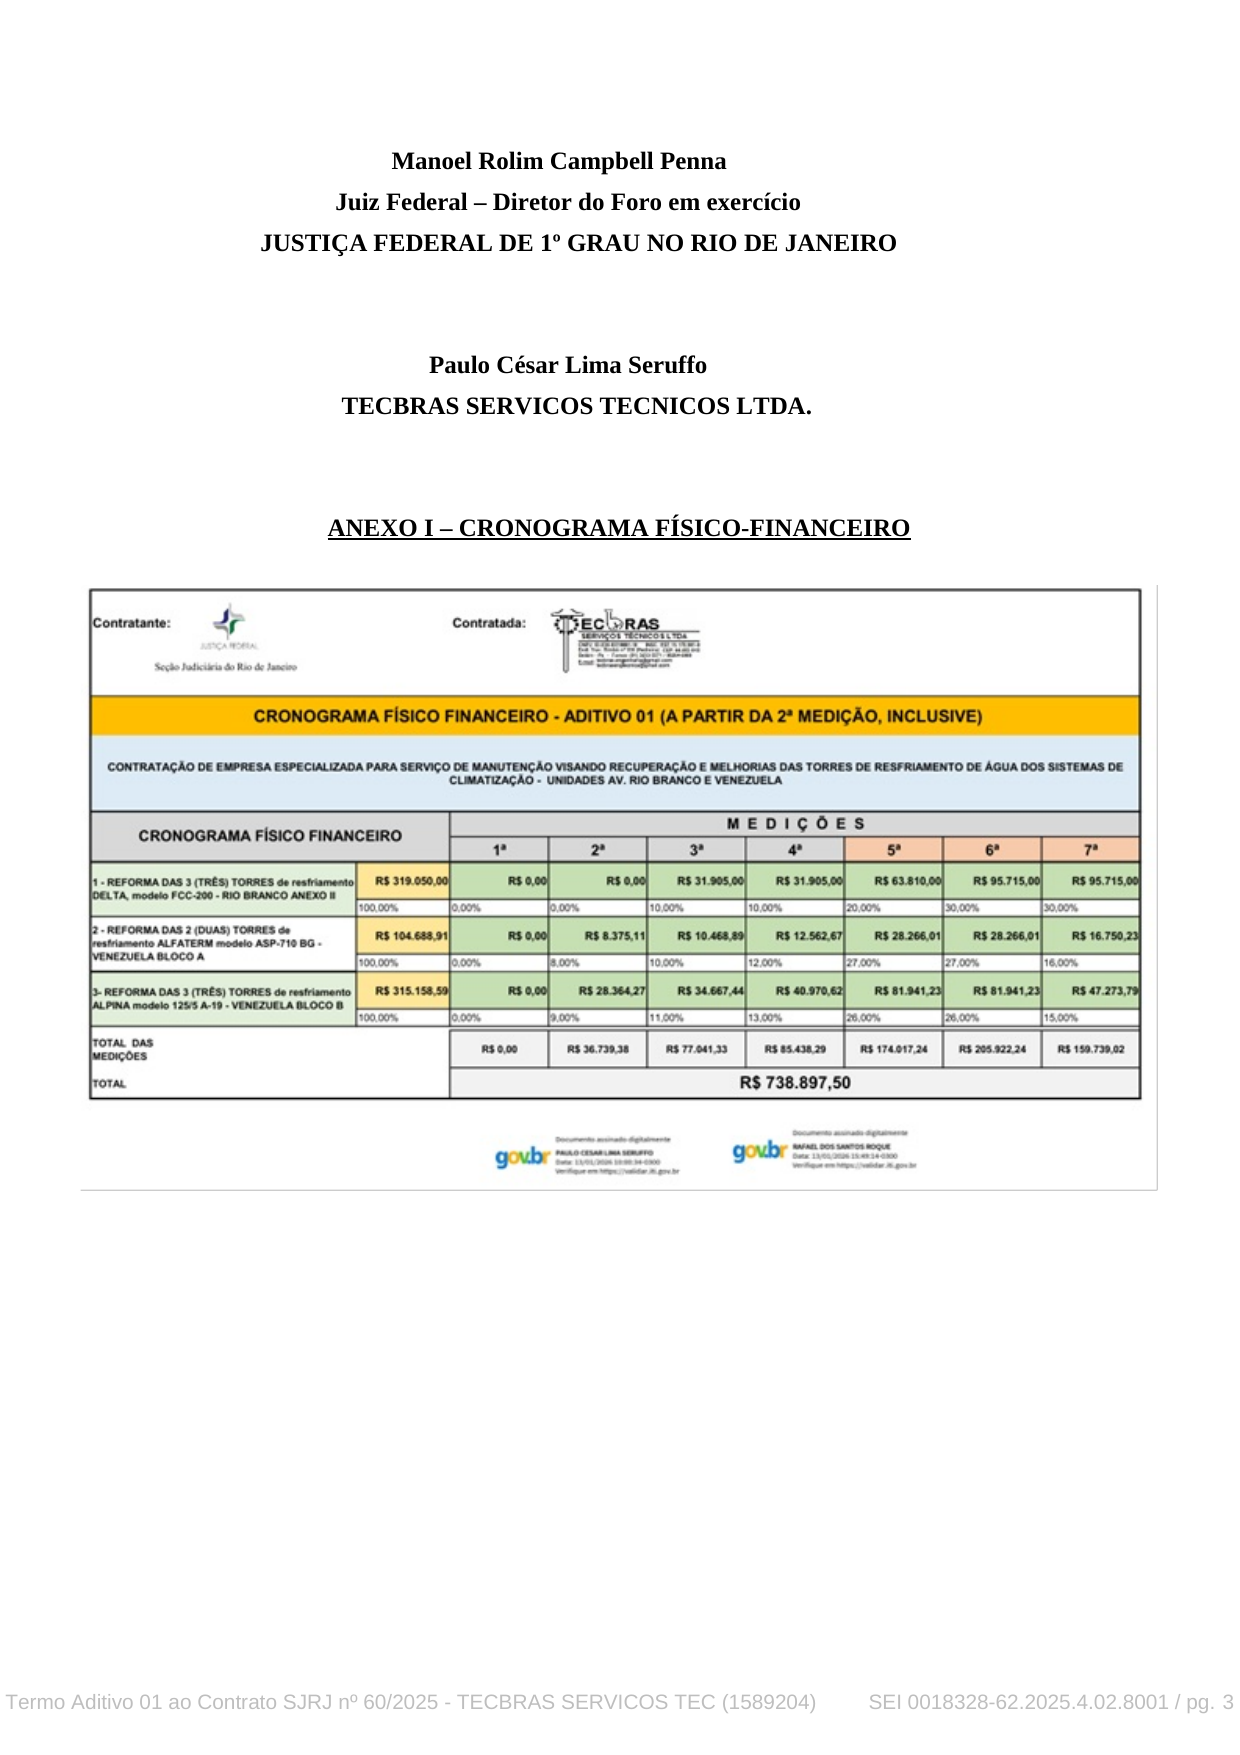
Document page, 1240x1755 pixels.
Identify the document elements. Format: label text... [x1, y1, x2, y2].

text Juiz Federal – Diretor do Foro em exercício [260, 187, 1153, 216]
text TECBRAS SERVICOS TECNICOS LTDA. [260, 391, 1153, 420]
text ANEXO I – CRONOGRAMA FÍSICO-FINANCEIRO [84, 513, 911, 542]
text Manoel Rolim Campbell Penna [260, 146, 1153, 175]
text Paulo César Lima Seruffo [260, 350, 1153, 379]
text JUSTIÇA FEDERAL DE 1º GRAU NO RIO DE JANEIRO [260, 228, 1153, 257]
